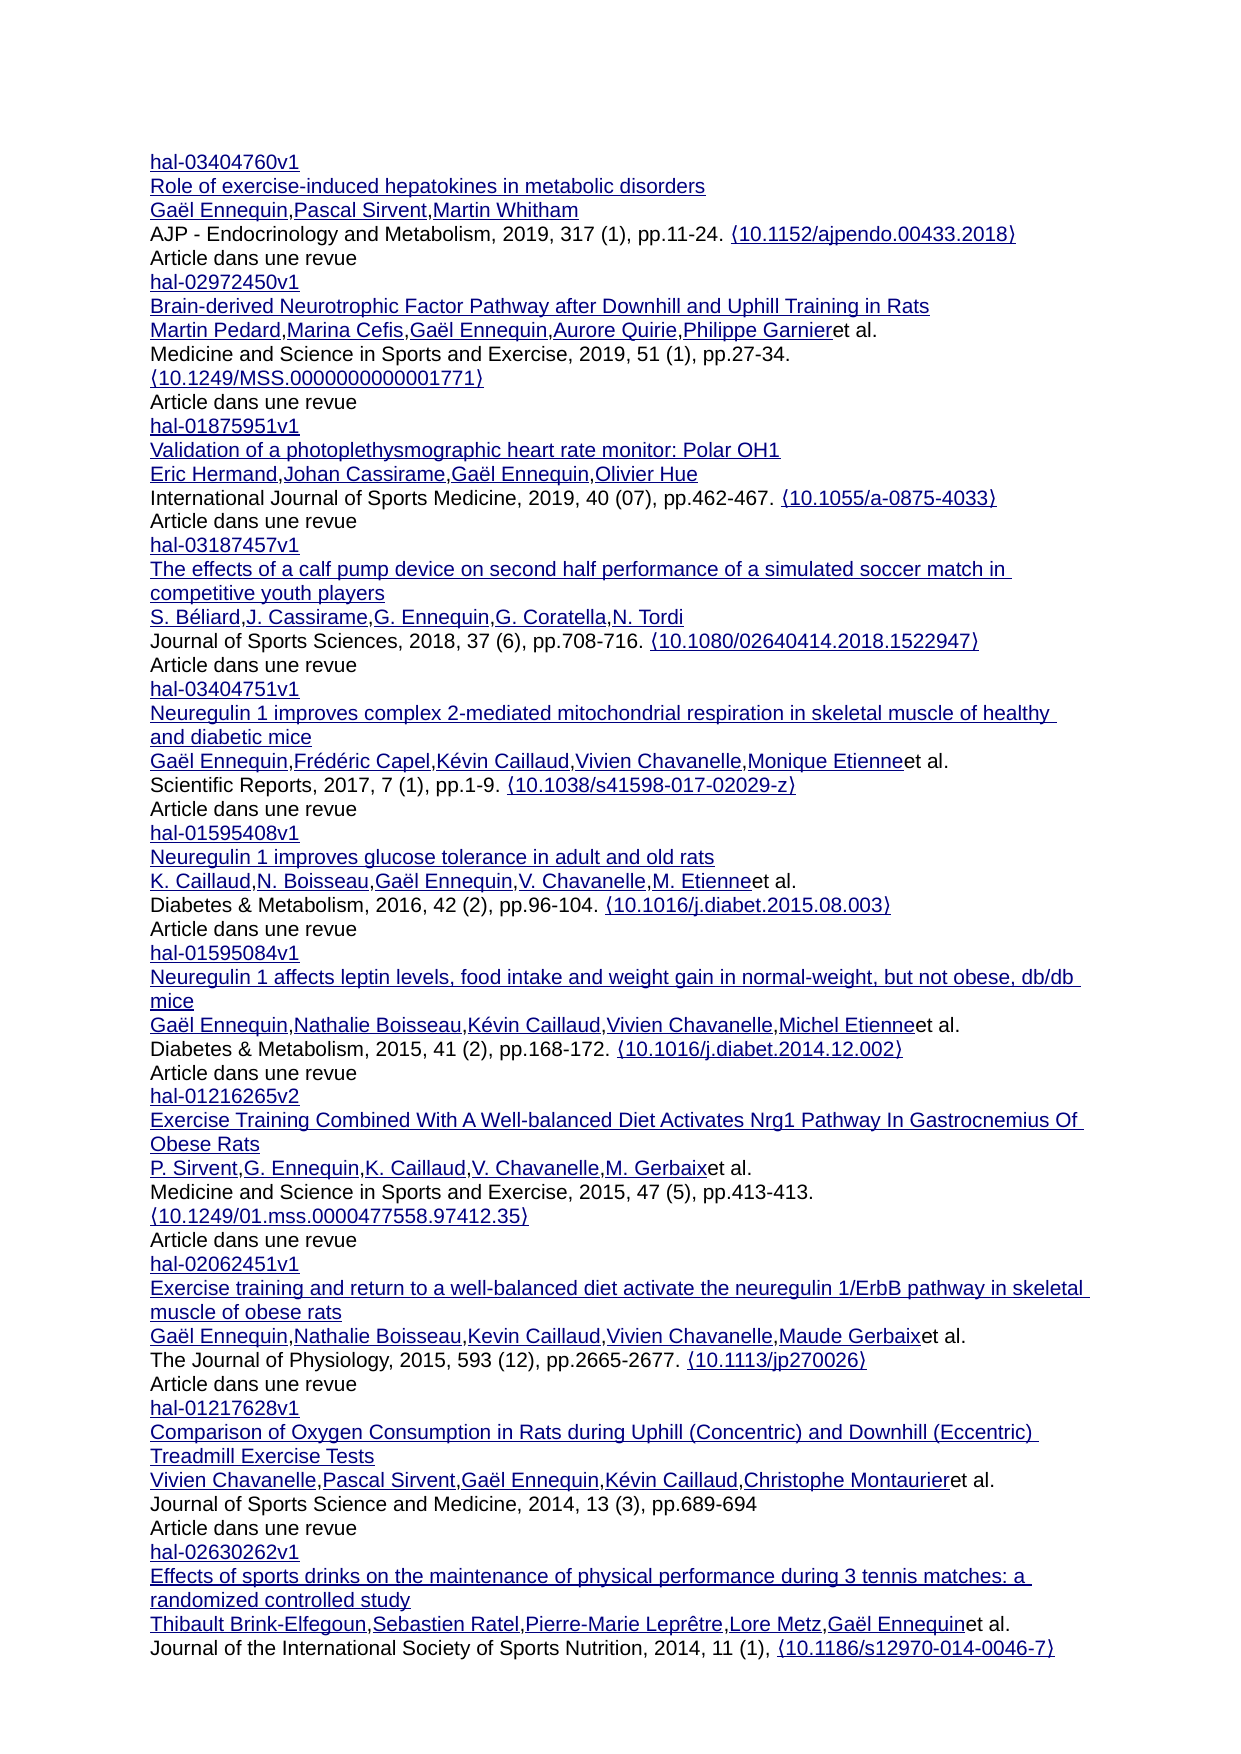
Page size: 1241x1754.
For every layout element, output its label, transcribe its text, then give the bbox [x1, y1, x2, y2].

table_cell Role of exercise-induced hepatokines in metabolic disorders Gaël Ennequin,Pascal Sirvent,Martin Whitham AJP - Endocrinology and Metabolism, 2019, 317 (1), pp.11-24. ⟨10.1152/ajpendo.00433.2018⟩ Article dans une revue hal-02972450v1 [150, 174, 1090, 294]
table_cell Brain-derived Neurotrophic Factor Pathway after Downhill and Uphill Training in Rats Martin Pedard,Marina Cefis,Gaël Ennequin,Aurore Quirie,Philippe Garnieret al. Medicine and Science in Sports and Exercise, 2019, 51 (1), pp.27-34. ⟨10.1249/MSS.0000000000001771⟩ Article dans une revue hal-01875951v1 [150, 294, 1090, 437]
table_cell Neuregulin 1 improves complex 2-mediated mitochondrial respiration in skeletal muscle of healthy and diabetic mice Gaël Ennequin,Frédéric Capel,Kévin Caillaud,Vivien Chavanelle,Monique Etienneet al. Scientific Reports, 2017, 7 (1), pp.1-9. ⟨10.1038/s41598-017-02029-z⟩ Article dans une revue hal-01595408v1 [150, 701, 1090, 845]
table_cell The effects of a calf pump device on second half performance of a simulated soccer match in competitive youth players S. Béliard,J. Cassirame,G. Ennequin,G. Coratella,N. Tordi Journal of Sports Sciences, 2018, 37 (6), pp.708-716. ⟨10.1080/02640414.2018.1522947⟩ Article dans une revue hal-03404751v1 [150, 557, 1090, 701]
table_cell Effects of sports drinks on the maintenance of physical performance during 3 tennis matches: a randomized controlled study Thibault Brink-Elfegoun,Sebastien Ratel,Pierre-Marie Leprêtre,Lore Metz,Gaël Ennequinet al. Journal of the International Society of Sports Nutrition, 2014, 11 (1), ⟨10.1186/s12970-014-0046-7⟩ [150, 1564, 1090, 1659]
table_cell Neuregulin 1 affects leptin levels, food intake and weight gain in normal-weight, but not obese, db/db mice Gaël Ennequin,Nathalie Boisseau,Kévin Caillaud,Vivien Chavanelle,Michel Etienneet al. Diabetes & Metabolism, 2015, 41 (2), pp.168-172. ⟨10.1016/j.diabet.2014.12.002⟩ Article dans une revue hal-01216265v2 [150, 965, 1090, 1108]
table_cell Exercise training and return to a well-balanced diet activate the neuregulin 1/ErbB pathway in skeletal [150, 1276, 1090, 1297]
table_cell muscle of obese rats Gaël Ennequin,Nathalie Boisseau,Kevin Caillaud,Vivien Chavanelle,Maude Gerbaixet al. The Journal of Physiology, 2015, 593 (12), pp.2665-2677. ⟨10.1113/jp270026⟩ Article dans une revue hal-01217628v1 [150, 1298, 1090, 1420]
table_cell Comparison of Oxygen Consumption in Rats during Uphill (Concentric) and Downhill (Eccentric) Treadmill Exercise Tests Vivien Chavanelle,Pascal Sirvent,Gaël Ennequin,Kévin Caillaud,Christophe Montaurieret al. Journal of Sports Science and Medicine, 2014, 13 (3), pp.689-694 Article dans une revue hal-02630262v1 [150, 1420, 1090, 1563]
table_cell hal-03404760v1 [150, 150, 1090, 174]
table_cell Neuregulin 1 improves glucose tolerance in adult and old rats K. Caillaud,N. Boisseau,Gaël Ennequin,V. Chavanelle,M. Etienneet al. Diabetes & Metabolism, 2016, 42 (2), pp.96-104. ⟨10.1016/j.diabet.2015.08.003⟩ Article dans une revue hal-01595084v1 [150, 845, 1090, 964]
table_cell Exercise Training Combined With A Well-balanced Diet Activates Nrg1 Pathway In Gastrocnemius Of Obese Rats P. Sirvent,G. Ennequin,K. Caillaud,V. Chavanelle,M. Gerbaixet al. Medicine and Science in Sports and Exercise, 2015, 47 (5), pp.413-413. ⟨10.1249/01.mss.0000477558.97412.35⟩ Article dans une revue hal-02062451v1 [150, 1108, 1090, 1276]
table_cell Validation of a photoplethysmographic heart rate monitor: Polar OH1 Eric Hermand,Johan Cassirame,Gaël Ennequin,Olivier Hue International Journal of Sports Medicine, 2019, 40 (07), pp.462-467. ⟨10.1055/a-0875-4033⟩ Article dans une revue hal-03187457v1 [150, 438, 1090, 557]
